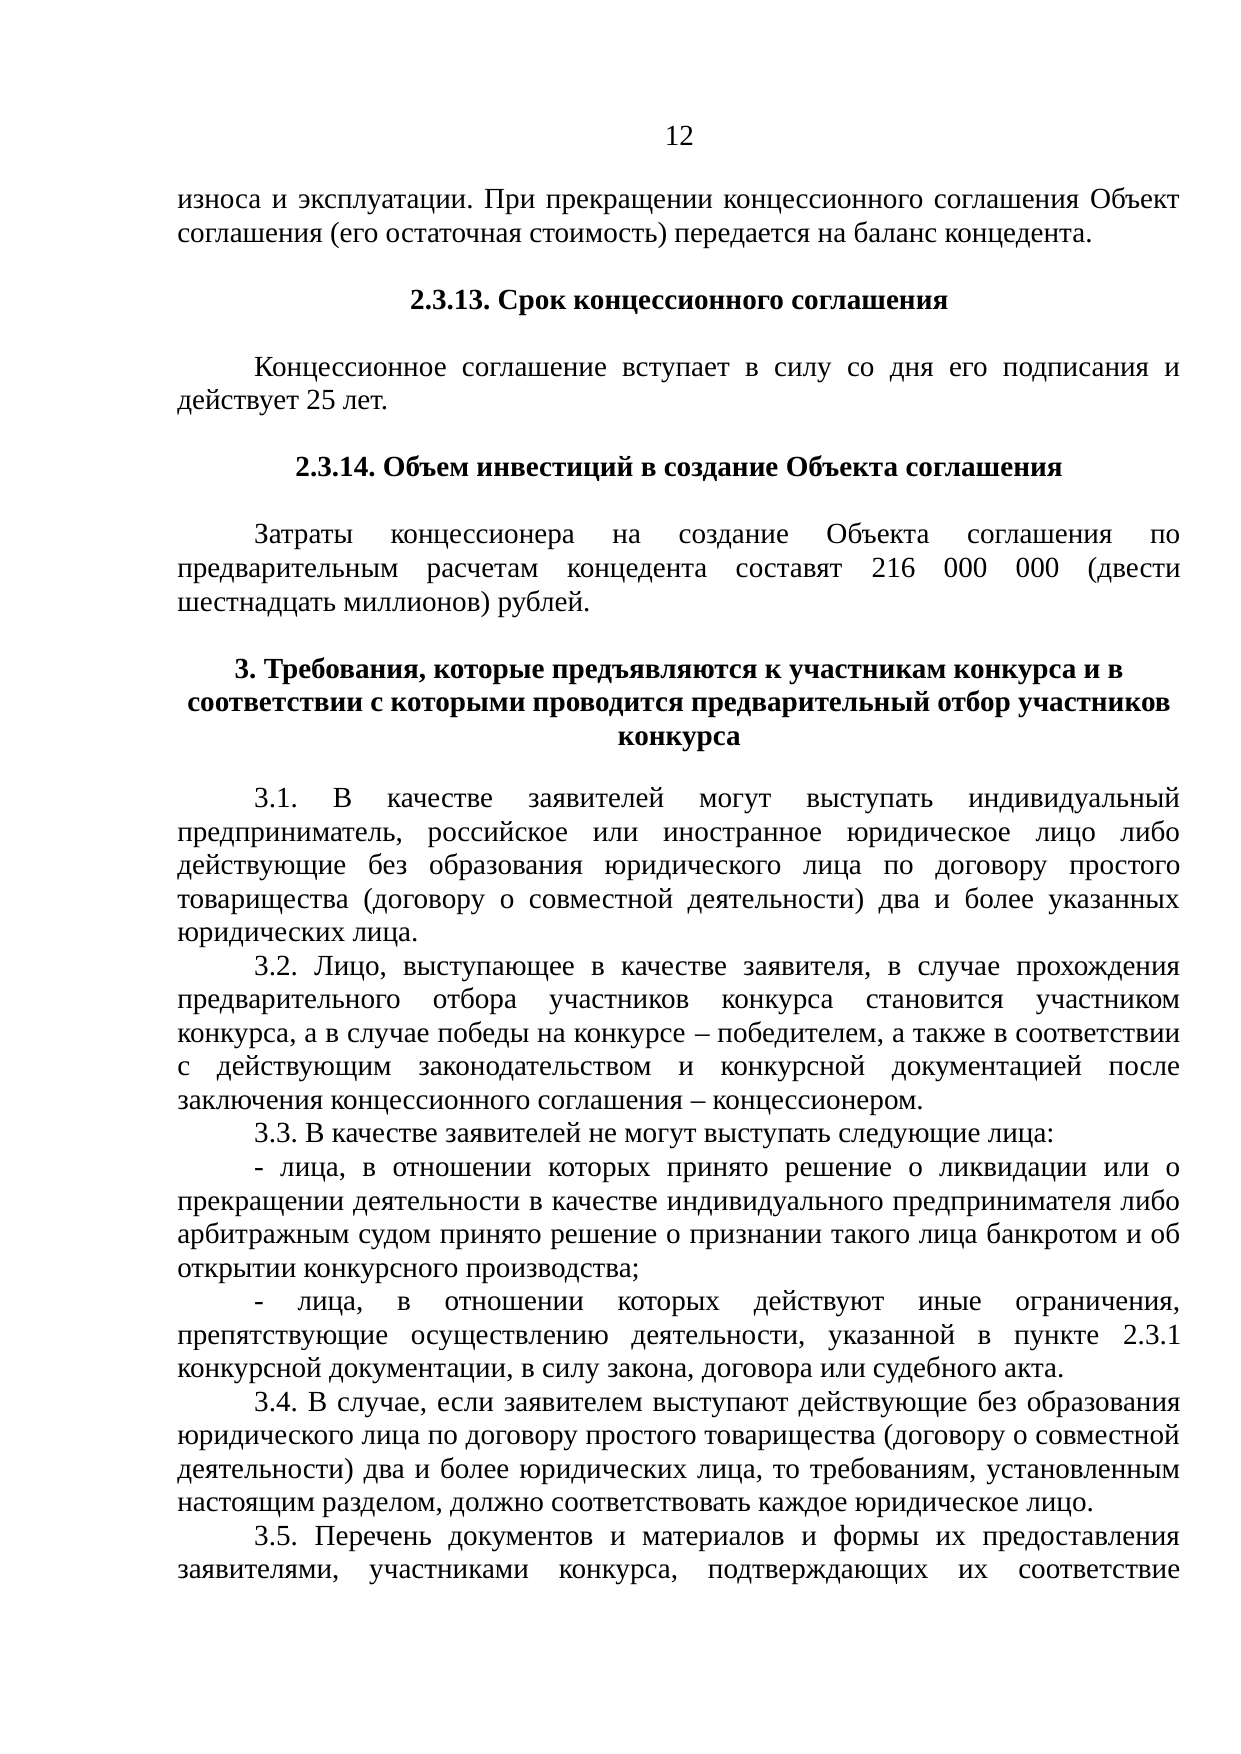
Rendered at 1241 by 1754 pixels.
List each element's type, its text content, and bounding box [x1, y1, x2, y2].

text Концессионное соглашение вступает в силу со дня его подписания и действует 25 лет. [177, 349, 1181, 416]
text 3. Требования, которые предъявляются к участникам конкурса и в соответствии с которыми проводится предварительный отбор участников конкурса [177, 651, 1181, 751]
text 2.3.13. Срок концессионного соглашения [177, 282, 1181, 315]
text 3.4. В случае, если заявителем выступают действующие без образования юридического лица по договору простого товарищества (договору о совместной деятельности) два и более юридических лица, то требованиям, установленным настоящим разделом, должно соответствовать каждое юридическое лицо. [177, 1384, 1181, 1518]
text - лица, в отношении которых действуют иные ограничения, препятствующие осуществлению деятельности, указанной в пункте 2.3.1 конкурсной документации, в силу закона, договора или судебного акта. [177, 1283, 1181, 1384]
text - лица, в отношении которых принято решение о ликвидации или о прекращении деятельности в качестве индивидуального предпринимателя либо арбитражным судом принято решение о признании такого лица банкротом и об открытии конкурсного производства; [177, 1149, 1181, 1283]
text 3.5. Перечень документов и материалов и формы их предоставления заявителями, участниками конкурса, подтверждающих их соответствие [177, 1518, 1181, 1585]
text 2.3.14. Объем инвестиций в создание Объекта соглашения [177, 449, 1181, 483]
text Затраты концессионера на создание Объекта соглашения по предварительным расчетам концедента составят 216 000 000 (двести шестнадцать миллионов) рублей. [177, 517, 1181, 617]
text 3.2. Лицо, выступающее в качестве заявителя, в случае прохождения предварительного отбора участников конкурса становится участником конкурса, а в случае победы на конкурсе – победителем, а также в соответствии с действующим законодательством и конкурсной документацией после заключения концессионного соглашения – концессионером. [177, 948, 1181, 1116]
text 3.3. В качестве заявителей не могут выступать следующие лица: [177, 1116, 1181, 1149]
text 3.1. В качестве заявителей могут выступать индивидуальный предприниматель, российское или иностранное юридическое лицо либо действующие без образования юридического лица по договору простого товарищества (договору о совместной деятельности) два и более указанных юридических лица. [177, 780, 1181, 948]
text износа и эксплуатации. При прекращении концессионного соглашения Объект соглашения (его остаточная стоимость) передается на баланс концедента. [177, 181, 1181, 248]
